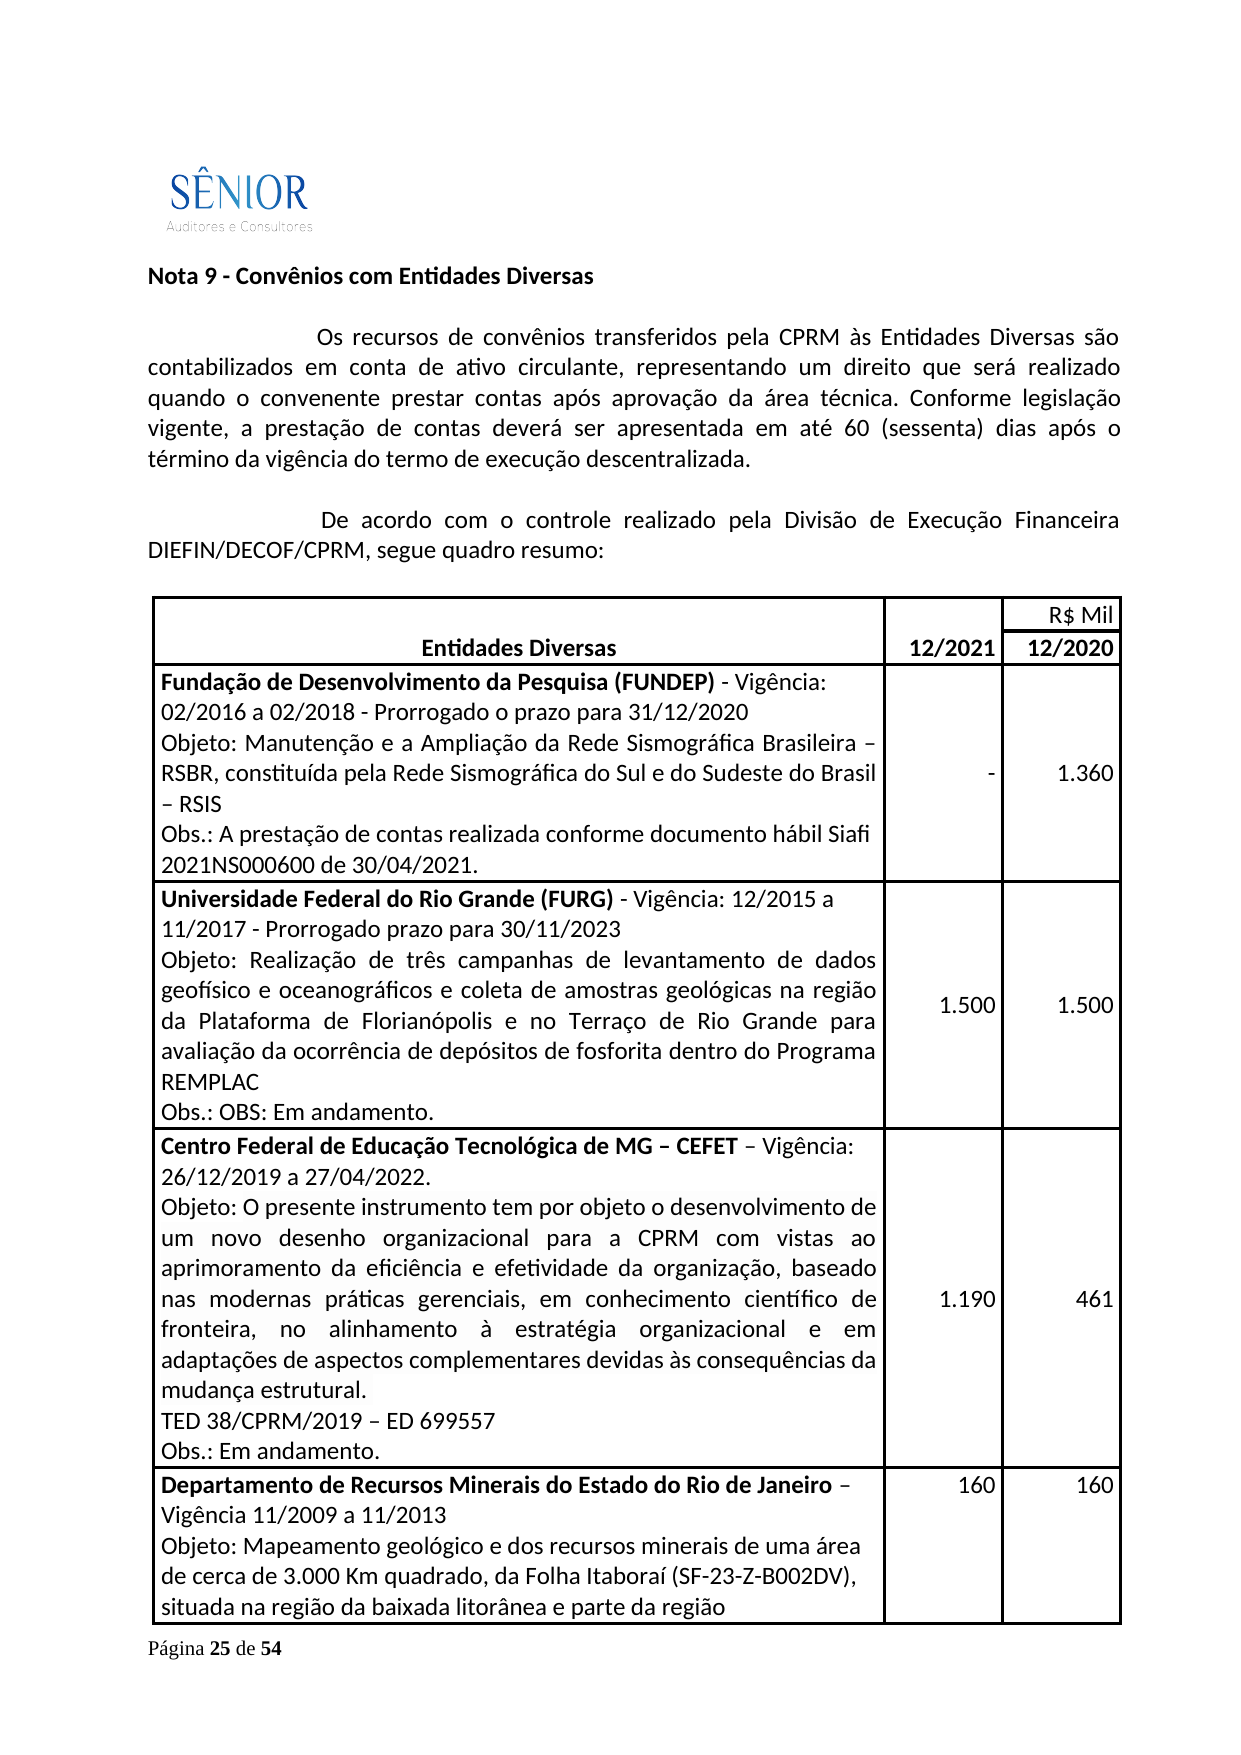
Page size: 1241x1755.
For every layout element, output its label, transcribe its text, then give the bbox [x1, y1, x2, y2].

table_cell Fundação de Desenvolvimento da Pesquisa (FUNDEP) - Vigência: 02/2016 a 02/2018 - Prorrogado o prazo para 31/12/2020 Objeto: Manutenção e a Ampliação da Rede Sismográfica Brasileira – RSBR, constituída pela Rede Sismográfica do Sul e do Sudeste do Brasil – RSIS Obs.: A prestação de contas realizada conforme documento hábil Siafi 2021NS000600 de 30/04/2021. [155, 666, 883, 880]
table_header 12/2021 [886, 599, 1001, 663]
text Os recursos de convênios transferidos pela CPRM às Entidades Diversas são contabilizados em conta de ativo circulante, representando um direito que será realizado quando o convenente prestar contas após aprovação da área técnica. Conforme legislação vigente, a prestação de contas deverá ser apresentada em até 60 (sessenta) dias após o término da vigência do termo de execução descentralizada. [148, 321, 1122, 473]
table_cell 461 [1004, 1130, 1119, 1466]
table_cell 160 [886, 1469, 1001, 1622]
table_cell 1.190 [886, 1130, 1001, 1466]
table_cell 160 [1004, 1469, 1119, 1622]
text Nota 9 - Convênios com Entidades Diversas [148, 260, 1122, 290]
table_cell 1.360 [1004, 666, 1119, 880]
text De acordo com o controle realizado pela Divisão de Execução Financeira DIEFIN/DECOF/CPRM, segue quadro resumo: [148, 504, 1122, 565]
table_cell - [886, 666, 1001, 880]
table_cell 12/2020 [1004, 633, 1119, 663]
table_cell 1.500 [1004, 883, 1119, 1127]
table_cell 1.500 [886, 883, 1001, 1127]
table_cell Departamento de Recursos Minerais do Estado do Rio de Janeiro – Vigência 11/2009 a 11/2013 Objeto: Mapeamento geológico e dos recursos minerais de uma área de cerca de 3.000 Km quadrado, da Folha Itaboraí (SF-23-Z-B002DV), situada na região da baixada litorânea e parte da região [155, 1469, 883, 1622]
table_cell Centro Federal de Educação Tecnológica de MG – CEFET – Vigência: 26/12/2019 a 27/04/2022. Objeto: O presente instrumento tem por objeto o desenvolvimento de um novo desenho organizacional para a CPRM com vistas ao aprimoramento da eﬁciência e efetividade da organização, baseado nas modernas práticas gerenciais, em conhecimento cientíﬁco de fronteira, no alinhamento à estratégia organizacional e em adaptações de aspectos complementares devidas às consequências da mudança estrutural. TED 38/CPRM/2019 – ED 699557 Obs.: Em andamento. [155, 1130, 883, 1466]
table_cell Universidade Federal do Rio Grande (FURG) - Vigência: 12/2015 a 11/2017 - Prorrogado prazo para 30/11/2023 Objeto: Realização de três campanhas de levantamento de dados geofísico e oceanográficos e coleta de amostras geológicas na região da Plataforma de Florianópolis e no Terraço de Rio Grande para avaliação da ocorrência de depósitos de fosforita dentro do Programa REMPLAC Obs.: OBS: Em andamento. [155, 883, 883, 1127]
table_header R$ Mil [1004, 599, 1119, 629]
table_header Entidades Diversas [155, 599, 883, 663]
